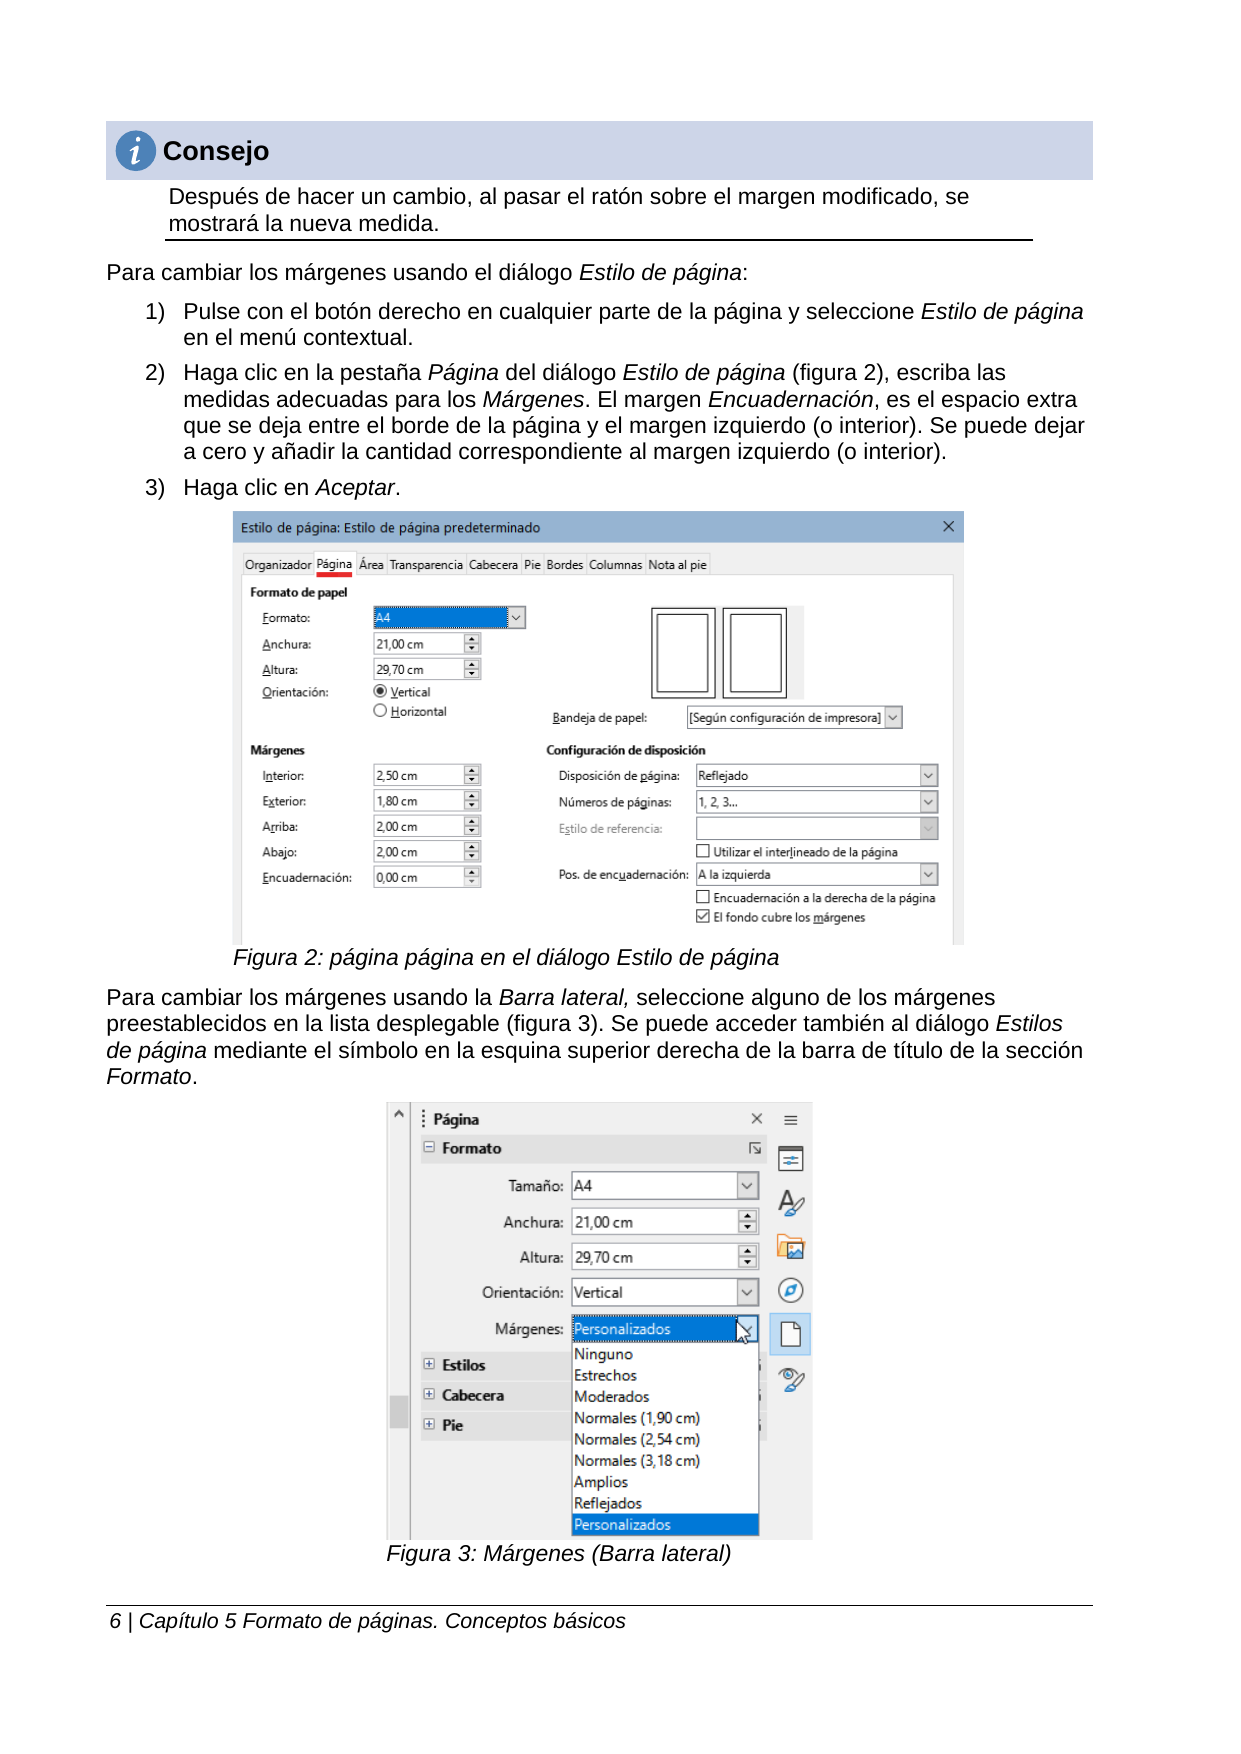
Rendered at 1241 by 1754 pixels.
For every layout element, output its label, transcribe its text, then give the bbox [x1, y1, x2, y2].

list Haga clic en Aceptar. [165, 473, 1093, 500]
list Pulse con el botón derecho en cualquier parte de la página y seleccione Estilo de página en el menú contextual. [165, 298, 1093, 350]
list Haga clic en la pestaña Página del diálogo Estilo de página (figura 2), escriba las medidas adecuadas para los Márgenes. El margen Encuadernación, es el espacio extra que se deja entre el borde de la página y el margen izquierdo (o interior). Se puede dejar a cero y añadir la cantidad correspondiente al margen izquierdo (o interior). [165, 359, 1093, 465]
list Para cambiar los márgenes usando el diálogo Estilo de página: [106, 259, 1093, 285]
picture [386, 1102, 813, 1540]
text Para cambiar los márgenes usando la Barra lateral, seleccione alguno de los márgenes preestablecidos en la lista desplegable (figura 3). Se puede acceder también al diálogo Estilos de página mediante el símbolo en la esquina superior derecha de la barra de título de la sección Formato. [106, 984, 1093, 1089]
text Figura 2: página página en el diálogo Estilo de página [233, 512, 966, 971]
picture [232, 511, 964, 945]
subtitle Consejo [106, 121, 1093, 180]
text Figura 3: Márgenes (Barra lateral) [386, 1540, 813, 1566]
text Después de hacer un cambio, al pasar el ratón sobre el margen modificado, se mostrará la nueva medida. [165, 180, 1033, 239]
